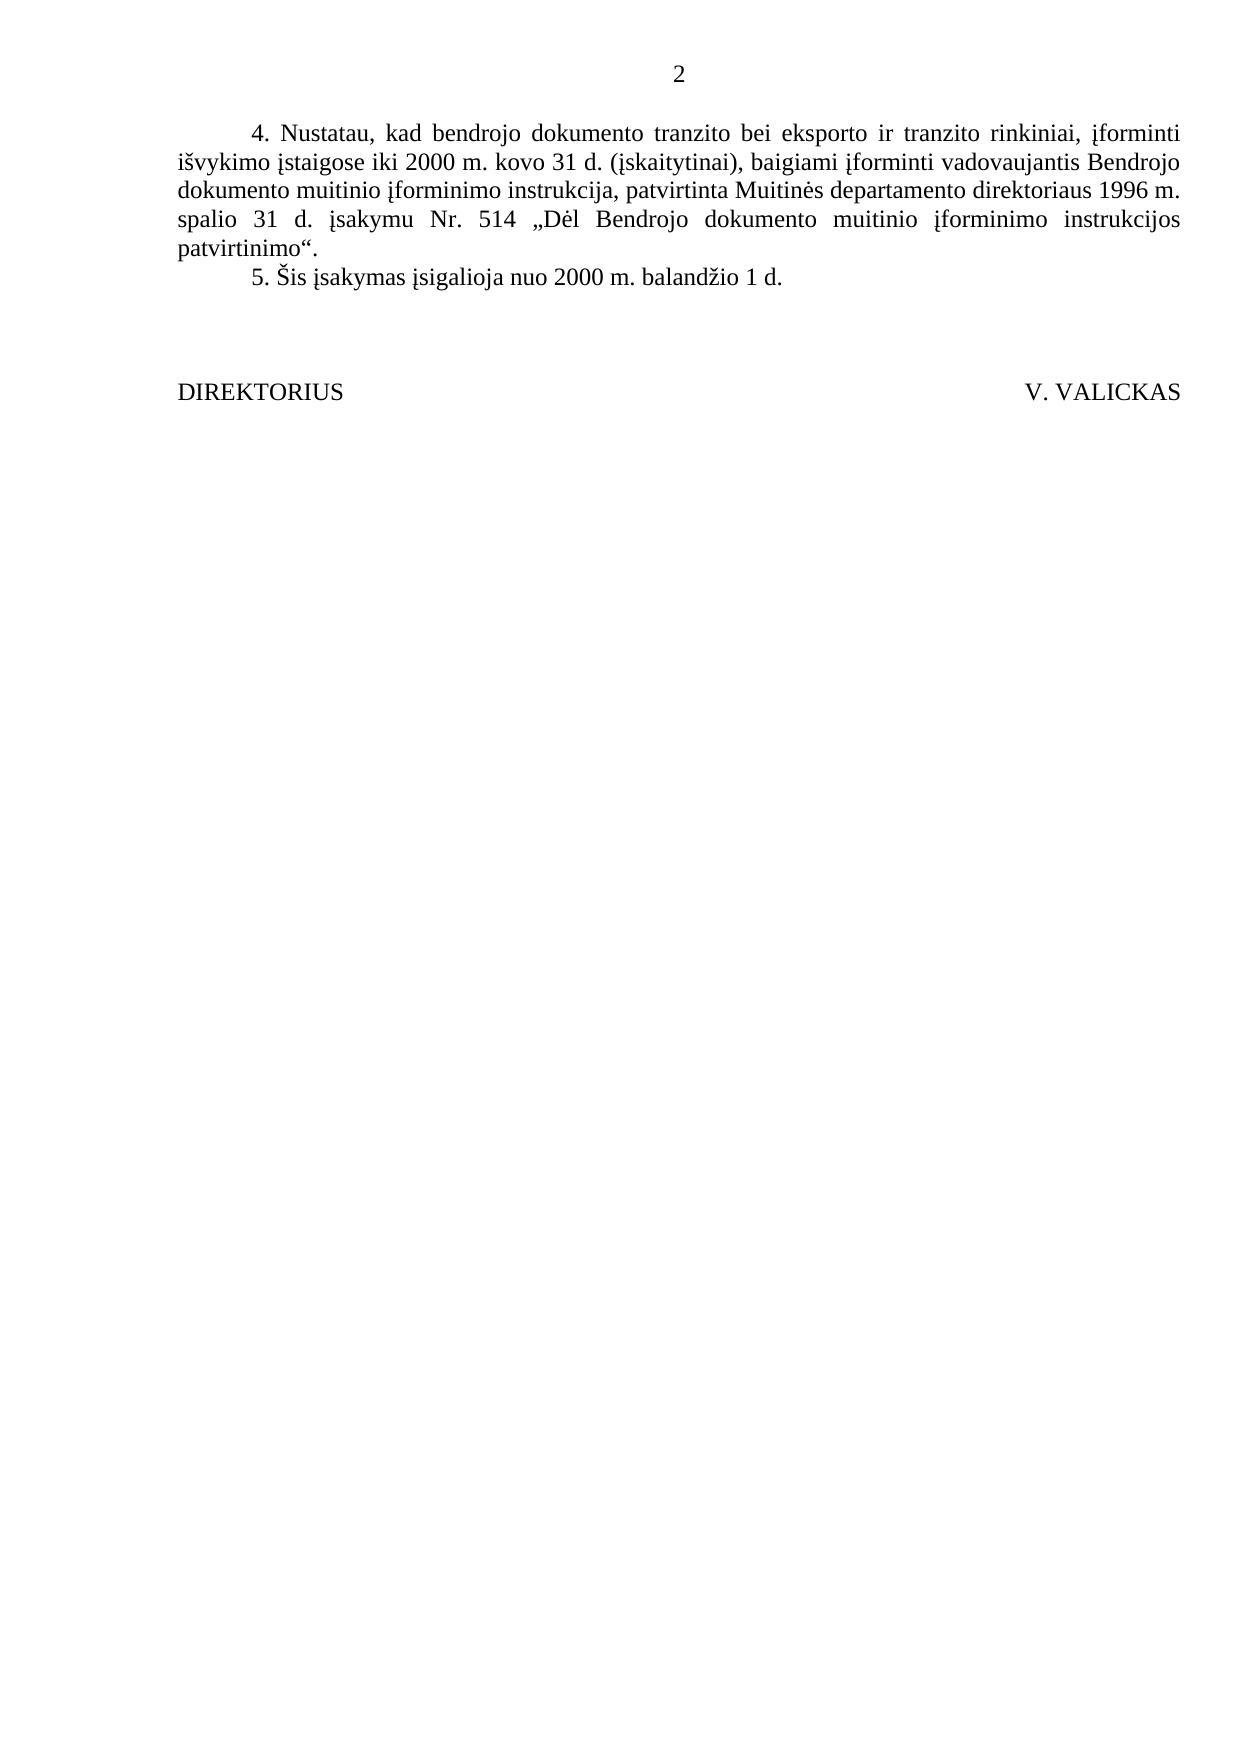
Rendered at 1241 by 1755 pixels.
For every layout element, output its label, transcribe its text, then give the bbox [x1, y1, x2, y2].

text 4. Nustatau, kad bendrojo dokumento tranzito bei eksporto ir tranzito rinkiniai, įforminti išvykimo įstaigose iki 2000 m. kovo 31 d. (įskaitytinai), baigiami įforminti vadovaujantis Bendrojo dokumento muitinio įforminimo instrukcija, patvirtinta Muitinės departamento direktoriaus 1996 m. spalio 31 d. įsakymu Nr. 514 „Dėl Bendrojo dokumento muitinio įforminimo instrukcijos patvirtinimo“. [177, 118, 1181, 262]
text 5. Šis įsakymas įsigalioja nuo 2000 m. balandžio 1 d. [177, 262, 1181, 291]
text DIREKTORIUS V. VALICKAS [177, 377, 1181, 406]
